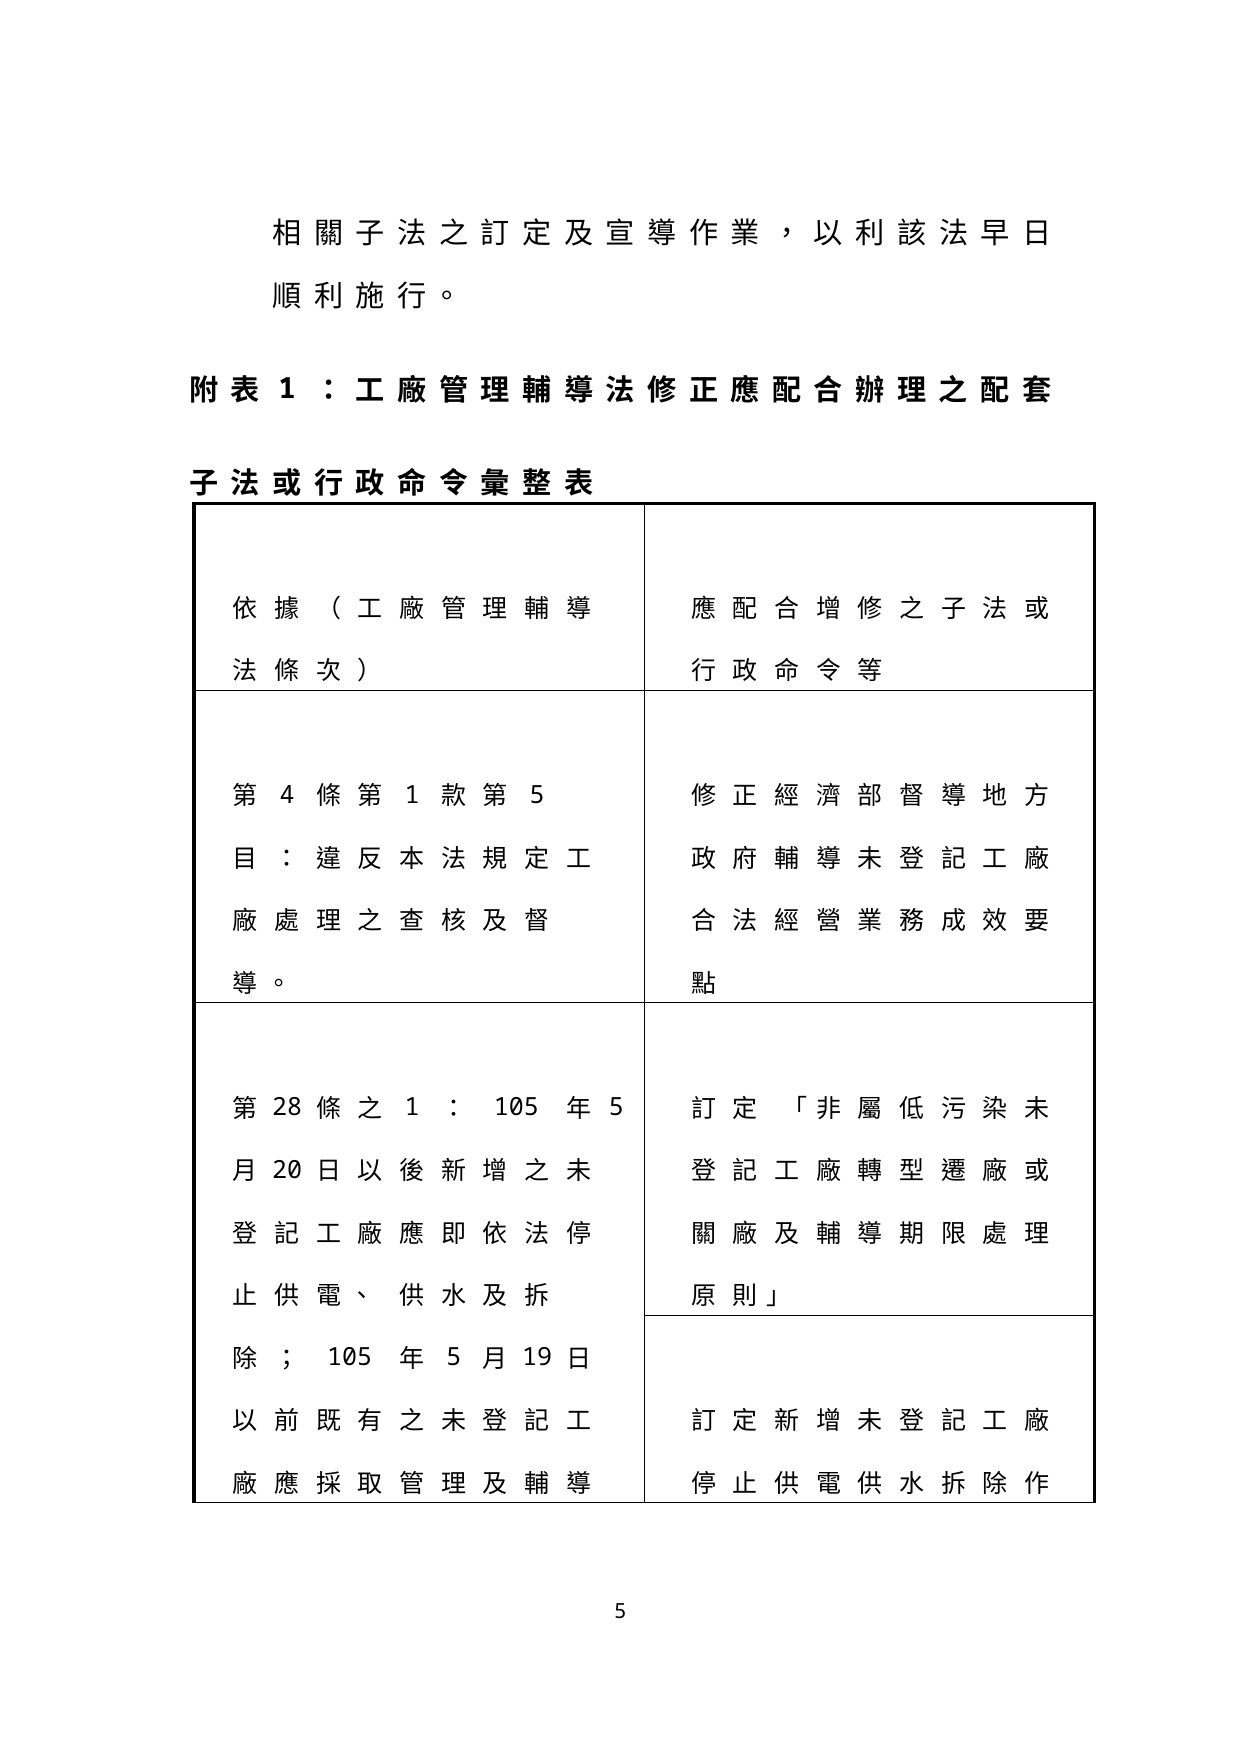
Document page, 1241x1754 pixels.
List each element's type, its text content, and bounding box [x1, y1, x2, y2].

text 相關子法之訂定及宣導作業，以利該法早日順利施行。 [242, 189, 1058, 314]
table_header 應配合增修之子法或行政命令等 [645, 505, 1093, 689]
table_header 依據（工廠管理輔導法條次） [196, 505, 644, 689]
table_cell 第4條第1款第5目：違反本法規定工廠處理之查核及督導。 [196, 691, 644, 1002]
table_cell 第28條之1：105年5月20日以後新增之未登記工廠應即依法停止供電、供水及拆除；105年5月19日以前既有之未登記工廠應採取管理及輔導 [196, 1003, 644, 1502]
table_cell 修正經濟部督導地方政府輔導未登記工廠合法經營業務成效要點 [645, 691, 1093, 1002]
table_cell 訂定新增未登記工廠停止供電供水拆除作 [645, 1316, 1093, 1502]
table_cell 訂定「非屬低污染未登記工廠轉型遷廠或關廠及輔導期限處理原則」 [645, 1003, 1093, 1314]
text 附表1：工廠管理輔導法修正應配合辦理之配套子法或行政命令彙整表 [183, 314, 1072, 502]
